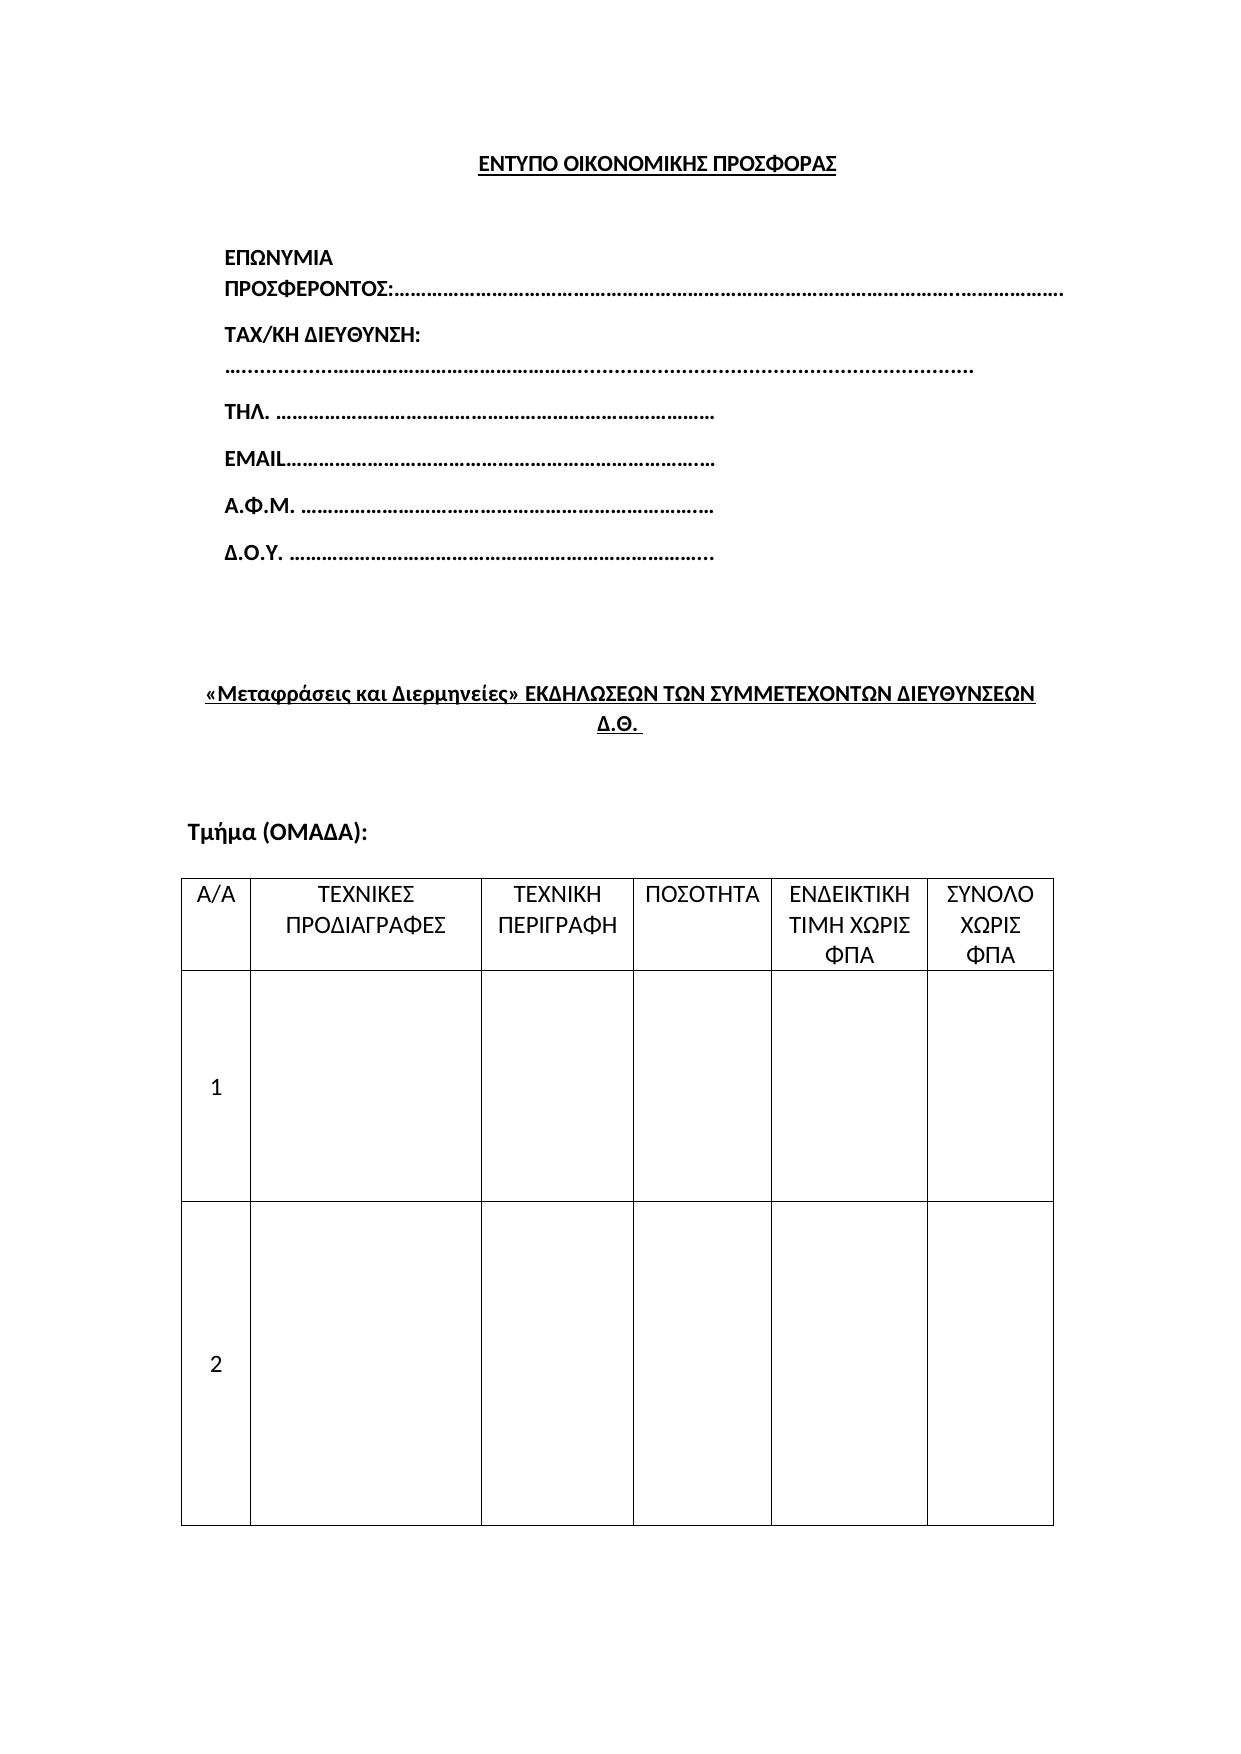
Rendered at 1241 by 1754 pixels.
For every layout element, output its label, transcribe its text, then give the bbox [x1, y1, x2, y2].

text «Μεταφράσεις και Διερμηνείες» ΕΚΔΗΛΩΣΕΩΝ ΤΩΝ ΣΥΜΜΕΤΕΧΟΝΤΩΝ ΔΙΕΥΘΥΝΣΕΩΝ Δ.Θ. [187, 679, 1053, 737]
table_cell [251, 971, 481, 1201]
table_header Α/Α [182, 879, 250, 970]
table_cell [1054, 1201, 1059, 1525]
table_cell [251, 1202, 481, 1525]
table_header ΤΕΧΝΙΚΗ ΠΕΡΙΓΡΑΦΗ [482, 879, 633, 970]
table_cell [482, 1202, 633, 1525]
table_header [1054, 878, 1059, 970]
table_cell [634, 971, 771, 1201]
table_cell [772, 1202, 927, 1525]
table_header ΣΥΝΟΛΟ ΧΩΡΙΣ ΦΠΑ [928, 879, 1053, 970]
table_cell [634, 1202, 771, 1525]
table_cell [772, 971, 927, 1201]
table_header ΕΝΔΕΙΚΤΙΚΗ ΤΙΜΗ ΧΩΡΙΣ ΦΠΑ [772, 879, 927, 970]
table_header ΤΕΧΝΙΚΕΣ ΠΡΟΔΙΑΓΡΑΦΕΣ [251, 879, 481, 970]
table_cell [482, 971, 633, 1201]
table_cell 2 [182, 1202, 250, 1525]
table_cell [928, 1202, 1053, 1525]
table_cell [1054, 970, 1059, 1201]
text Τμήμα (ΟΜΑΔΑ): [187, 816, 1127, 847]
table_cell [928, 971, 1053, 1201]
table_cell 1 [182, 971, 250, 1201]
table_header ΠΟΣΟΤΗΤΑ [634, 879, 771, 970]
